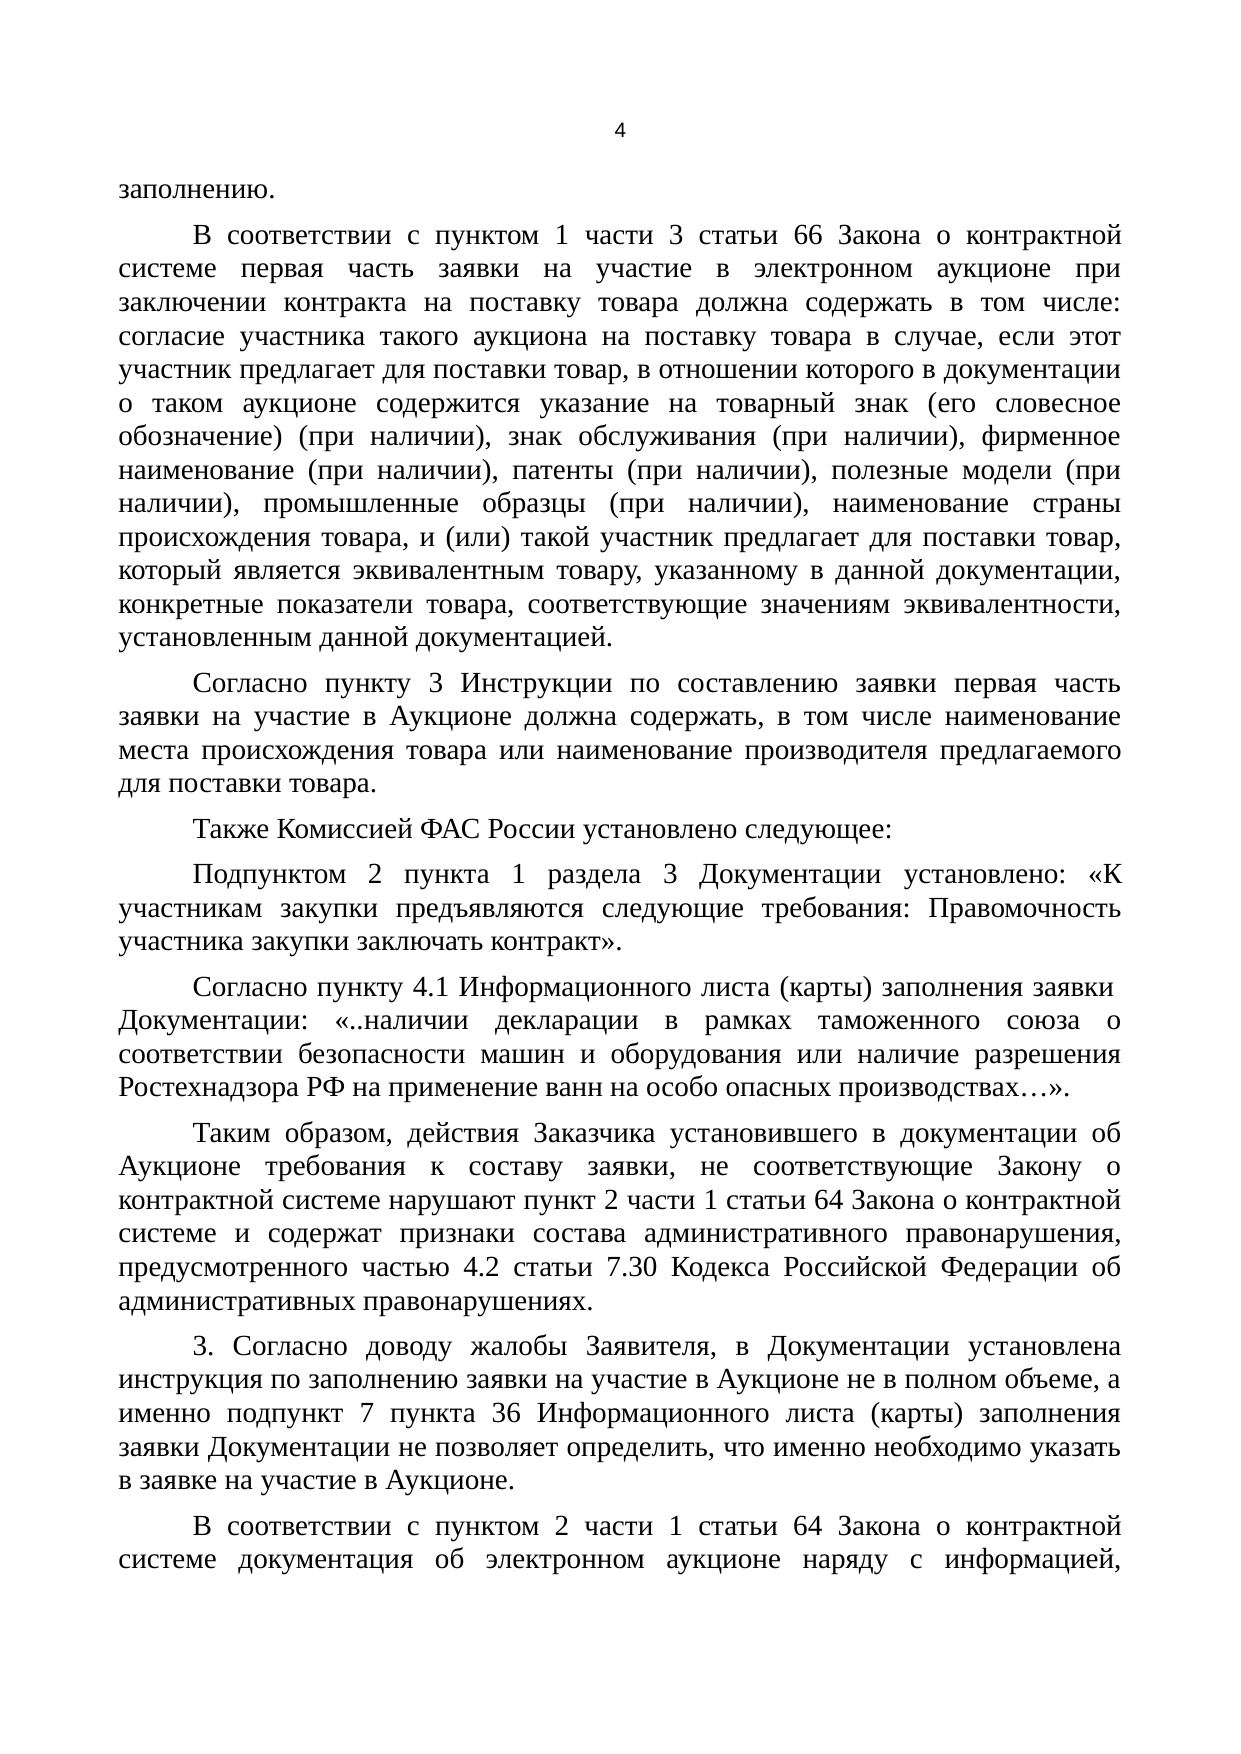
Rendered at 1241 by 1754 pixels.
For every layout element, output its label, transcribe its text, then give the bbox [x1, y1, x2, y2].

text Подпунктом 2 пункта 1 раздела 3 Документации установлено: «К участникам закупки предъявляются следующие требования: Правомочность участника закупки заключать контракт». [118, 856, 1122, 957]
text Также Комиссией ФАС России установлено следующее: [118, 811, 1122, 844]
text В соответствии c пунктом 1 части 3 статьи 66 Закона о контрактной системе первая часть заявки на участие в электронном аукционе при заключении контракта на поставку товара должна содержать в том числе: согласие участника такого аукциона на поставку товара в случае, если этот участник предлагает для поставки товар, в отношении которого в документации о таком аукционе содержится указание на товарный знак (его словесное обозначение) (при наличии), знак обслуживания (при наличии), фирменное наименование (при наличии), патенты (при наличии), полезные модели (при наличии), промышленные образцы (при наличии), наименование страны происхождения товара, и (или) такой участник предлагает для поставки товар, который является эквивалентным товару, указанному в данной документации, конкретные показатели товара, соответствующие значениям эквивалентности, установленным данной документацией. [118, 217, 1122, 653]
text Согласно пункту 3 Инструкции по составлению заявки первая часть заявки на участие в Аукционе должна содержать, в том числе наименование места происхождения товара или наименование производителя предлагаемого для поставки товара. [118, 665, 1122, 799]
text Таким образом, действия Заказчика установившего в документации об Аукционе требования к составу заявки, не соответствующие Закону о контрактной системе нарушают пункт 2 части 1 статьи 64 Закона о контрактной системе и содержат признаки состава административного правонарушения, предусмотренного частью 4.2 статьи 7.30 Кодекса Российской Федерации об административных правонарушениях. [118, 1115, 1122, 1316]
text Согласно пункту 4.1 Информационного листа (карты) заполнения заявки Документации: «..наличии декларации в рамках таможенного союза о соответствии безопасности машин и оборудования или наличие разрешения Ростехнадзора РФ на применение ванн на особо опасных производствах…». [118, 969, 1122, 1103]
text 3. Согласно доводу жалобы Заявителя, в Документации установлена инструкция по заполнению заявки на участие в Аукционе не в полном объеме, а именно подпункт 7 пункта 36 Информационного листа (карты) заполнения заявки Документации не позволяет определить, что именно необходимо указать в заявке на участие в Аукционе. [118, 1328, 1122, 1496]
text В соответствии с пунктом 2 части 1 статьи 64 Закона о контрактной системе документация об электронном аукционе наряду с информацией, [118, 1508, 1122, 1575]
text заполнению. [118, 172, 1122, 205]
